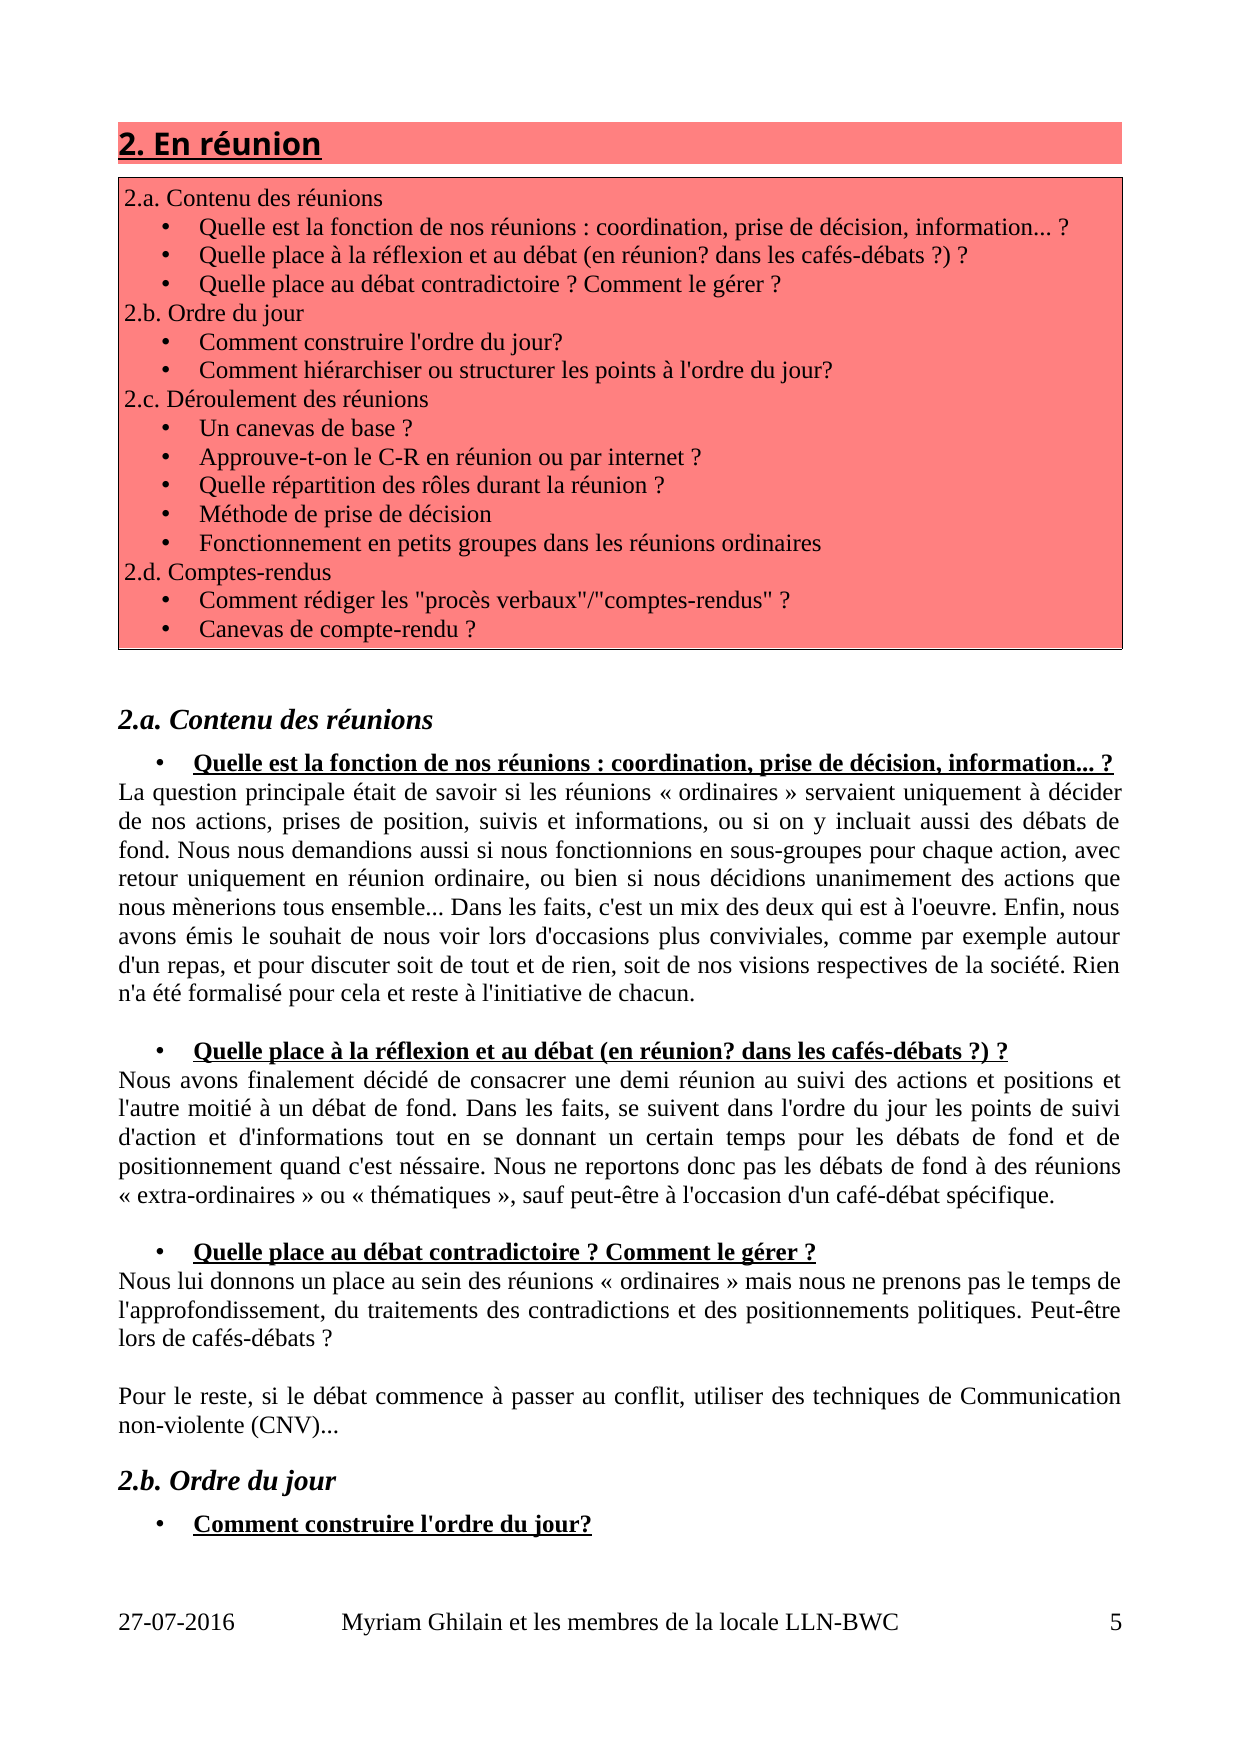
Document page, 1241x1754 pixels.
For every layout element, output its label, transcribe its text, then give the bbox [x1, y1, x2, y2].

text La question principale était de savoir si les réunions « ordinaires » servaient uniquement à décider de nos actions, prises de position, suivis et informations, ou si on y incluait aussi des débats de fond. Nous nous demandions aussi si nous fonctionnions en sous-groupes pour chaque action, avec retour uniquement en réunion ordinaire, ou bien si nous décidions unanimement des actions que nous mènerions tous ensemble... Dans les faits, c'est un mix des deux qui est à l'oeuvre. Enfin, nous avons émis le souhait de nous voir lors d'occasions plus conviviales, comme par exemple autour d'un repas, et pour discuter soit de tout et de rien, soit de nos visions respectives de la société. Rien n'a été formalisé pour cela et reste à l'initiative de chacun. [118, 777, 1122, 1007]
list Quelle place au débat contradictoire ? Comment le gérer ? [156, 1237, 1122, 1266]
subtitle 2.b. Ordre du jour [118, 1463, 1122, 1497]
text Nous lui donnons un place au sein des réunions « ordinaires » mais nous ne prenons pas le temps de l'approfondissement, du traitements des contradictions et des positionnements politiques. Peut-être lors de cafés-débats ? [118, 1266, 1122, 1352]
text Pour le reste, si le débat commence à passer au conflit, utiliser des techniques de Communication non-violente (CNV)... [118, 1381, 1122, 1438]
list Quelle place à la réflexion et au débat (en réunion? dans les cafés-débats ?) ? [156, 1036, 1122, 1065]
subtitle 2.a. Contenu des réunions [118, 702, 1122, 736]
list Comment construire l'ordre du jour? [156, 1509, 1122, 1538]
text Nous avons finalement décidé de consacrer une demi réunion au suivi des actions et positions et l'autre moitié à un débat de fond. Dans les faits, se suivent dans l'ordre du jour les points de suivi d'action et d'informations tout en se donnant un certain temps pour les débats de fond et de positionnement quand c'est néssaire. Nous ne reportons donc pas les débats de fond à des réunions « extra-ordinaires » ou « thématiques », sauf peut-être à l'occasion d'un café-débat spécifique. [118, 1065, 1122, 1208]
list Quelle est la fonction de nos réunions : coordination, prise de décision, information... ? [156, 748, 1122, 777]
table_header 2.a. Contenu des réunions Quelle est la fonction de nos réunions : coordination, prise de décision, information... ? Quelle place à la réflexion et au débat (en réunion? dans les cafés-débats ?) ? Quelle place au débat contradictoire ? Comment le gérer ? 2.b. Ordre du jour Comment construire l'ordre du jour? Comment hiérarchiser ou structurer les points à l'ordre du jour? 2.c. Déroulement des réunions Un canevas de base ? Approuve-t-on le C-R en réunion ou par internet ? Quelle répartition des rôles durant la réunion ? Méthode de prise de décision Fonctionnement en petits groupes dans les réunions ordinaires 2.d. Comptes-rendus Comment rédiger les "procès verbaux"/"comptes-rendus" ? Canevas de compte-rendu ? [119, 178, 1122, 648]
subtitle 2. En réunion [118, 122, 1122, 164]
